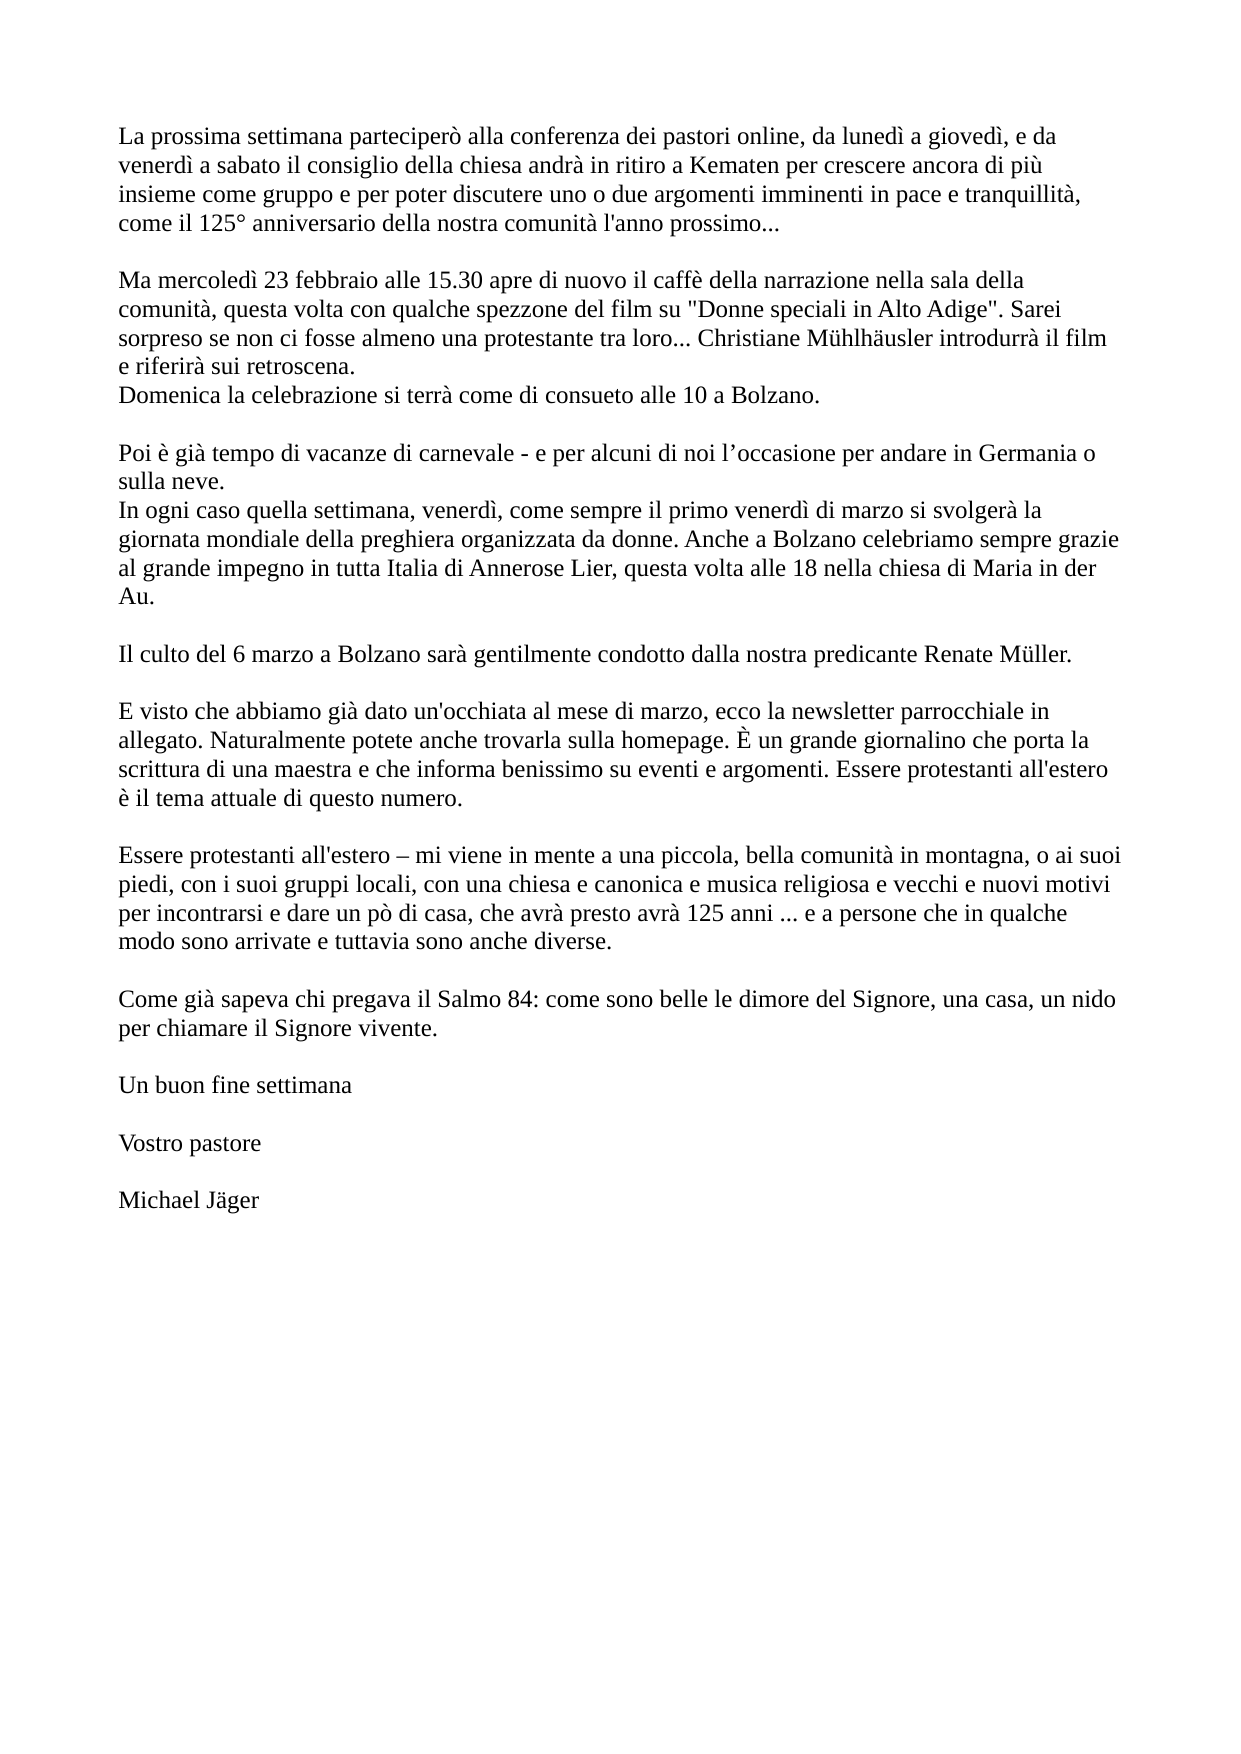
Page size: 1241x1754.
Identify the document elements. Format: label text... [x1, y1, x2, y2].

text Essere protestanti all'estero – mi viene in mente a una piccola, bella comunità in montagna, o ai suoi piedi, con i suoi gruppi locali, con una chiesa e canonica e musica religiosa e vecchi e nuovi motivi per incontrarsi e dare un pò di casa, che avrà presto avrà 125 anni ... e a persone che in qualche modo sono arrivate e tuttavia sono anche diverse. [118, 840, 1122, 955]
text Michael Jäger [118, 1185, 1122, 1214]
text Il culto del 6 marzo a Bolzano sarà gentilmente condotto dalla nostra predicante Renate Müller. [118, 610, 1122, 668]
text Come già sapeva chi pregava il Salmo 84: come sono belle le dimore del Signore, una casa, un nido per chiamare il Signore vivente. [118, 984, 1122, 1041]
text Ma mercoledì 23 febbraio alle 15.30 apre di nuovo il caffè della narrazione nella sala della comunità, questa volta con qualche spezzone del film su "Donne speciali in Alto Adige". Sarei sorpreso se non ci fosse almeno una protestante tra loro... Christiane Mühlhäusler introdurrà il film e riferirà sui retroscena. Domenica la celebrazione si terrà come di consueto alle 10 a Bolzano. [118, 265, 1122, 409]
text E visto che abbiamo già dato un'occhiata al mese di marzo, ecco la newsletter parrocchiale in allegato. Naturalmente potete anche trovarla sulla homepage. È un grande giornalino che porta la scrittura di una maestra e che informa benissimo su eventi e argomenti. Essere protestanti all'estero è il tema attuale di questo numero. [118, 696, 1122, 811]
text Un buon fine settimana [118, 1070, 1122, 1099]
text Vostro pastore [118, 1128, 1122, 1156]
text La prossima settimana parteciperò alla conferenza dei pastori online, da lunedì a giovedì, e da venerdì a sabato il consiglio della chiesa andrà in ritiro a Kematen per crescere ancora di più insieme come gruppo e per poter discutere uno o due argomenti imminenti in pace e tranquillità, come il 125° anniversario della nostra comunità l'anno prossimo... [118, 121, 1122, 236]
text Poi è già tempo di vacanze di carnevale - e per alcuni di noi l’occasione per andare in Germania o sulla neve. In ogni caso quella settimana, venerdì, come sempre il primo venerdì di marzo si svolgerà la giornata mondiale della preghiera organizzata da donne. Anche a Bolzano celebriamo sempre grazie al grande impegno in tutta Italia di Annerose Lier, questa volta alle 18 nella chiesa di Maria in der Au. [118, 438, 1122, 610]
